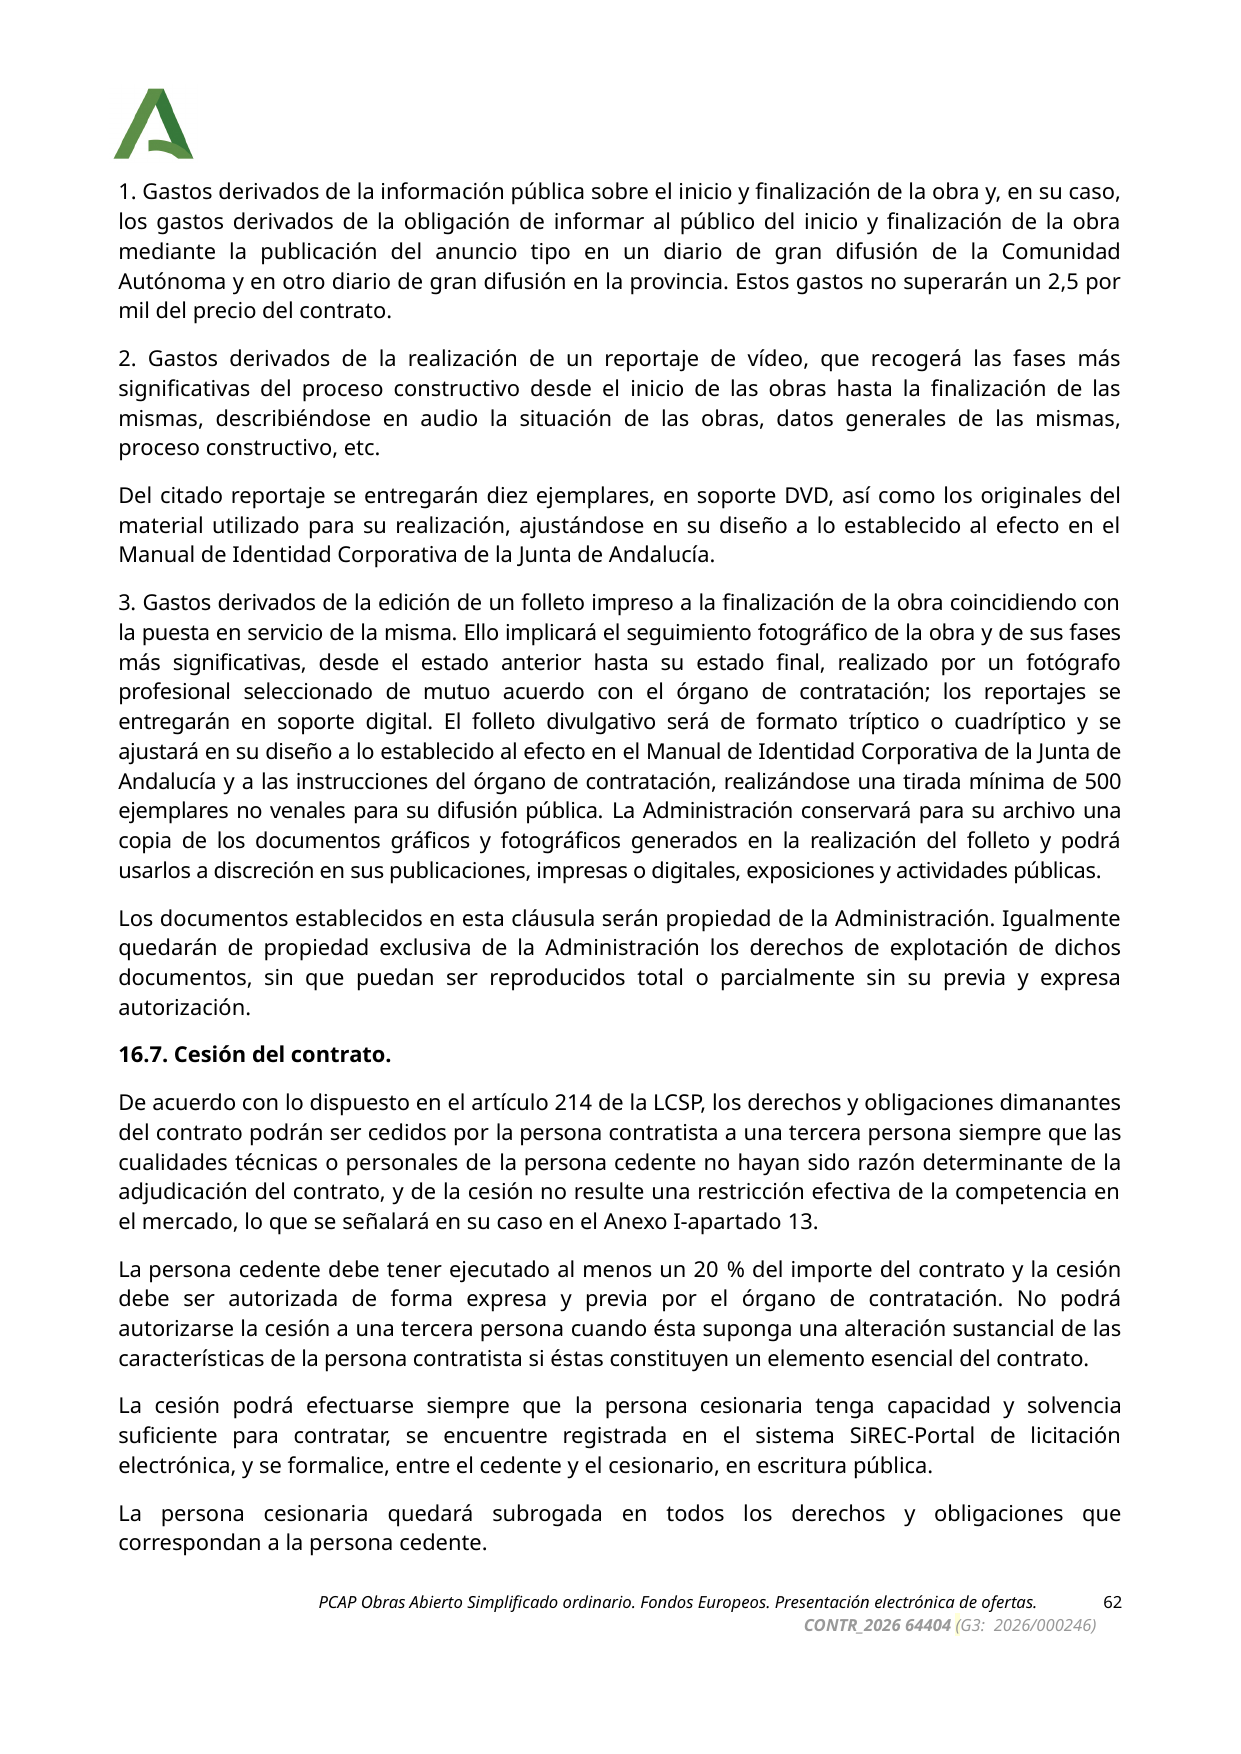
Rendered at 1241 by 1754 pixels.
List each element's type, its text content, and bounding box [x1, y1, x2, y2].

text La persona cedente debe tener ejecutado al menos un 20 % del importe del contrato y la cesión debe ser autorizada de forma expresa y previa por el órgano de contratación. No podrá autorizarse la cesión a una tercera persona cuando ésta suponga una alteración sustancial de las características de la persona contratista si éstas constituyen un elemento esencial del contrato. [118, 1254, 1122, 1373]
text 1. Gastos derivados de la información pública sobre el inicio y finalización de la obra y, en su caso, los gastos derivados de la obligación de informar al público del inicio y finalización de la obra mediante la publicación del anuncio tipo en un diario de gran difusión de la Comunidad Autónoma y en otro diario de gran difusión en la provincia. Estos gastos no superarán un 2,5 por mil del precio del contrato. [118, 176, 1122, 325]
text La cesión podrá efectuarse siempre que la persona cesionaria tenga capacidad y solvencia suficiente para contratar, se encuentre registrada en el sistema SiREC-Portal de licitación electrónica, y se formalice, entre el cedente y el cesionario, en escritura pública. [118, 1391, 1122, 1480]
subtitle 16.7. Cesión del contrato. [118, 1039, 1122, 1069]
text Los documentos establecidos en esta cláusula serán propiedad de la Administración. Igualmente quedarán de propiedad exclusiva de la Administración los derechos de explotación de dichos documentos, sin que puedan ser reproducidos total o parcialmente sin su previa y expresa autorización. [118, 903, 1122, 1022]
text Del citado reportaje se entregarán diez ejemplares, en soporte DVD, así como los originales del material utilizado para su realización, ajustándose en su diseño a lo establecido al efecto en el Manual de Identidad Corporativa de la Junta de Andalucía. [118, 480, 1122, 569]
text 3. Gastos derivados de la edición de un folleto impreso a la finalización de la obra coincidiendo con la puesta en servicio de la misma. Ello implicará el seguimiento fotográfico de la obra y de sus fases más significativas, desde el estado anterior hasta su estado final, realizado por un fotógrafo profesional seleccionado de mutuo acuerdo con el órgano de contratación; los reportajes se entregarán en soporte digital. El folleto divulgativo será de formato tríptico o cuadríptico y se ajustará en su diseño a lo establecido al efecto en el Manual de Identidad Corporativa de la Junta de Andalucía y a las instrucciones del órgano de contratación, realizándose una tirada mínima de 500 ejemplares no venales para su difusión pública. La Administración conservará para su archivo una copia de los documentos gráficos y fotográficos generados en la realización del folleto y podrá usarlos a discreción en sus publicaciones, impresas o digitales, exposiciones y actividades públicas. [118, 587, 1122, 885]
text 2. Gastos derivados de la realización de un reportaje de vídeo, que recogerá las fases más significativas del proceso constructivo desde el inicio de las obras hasta la finalización de las mismas, describiéndose en audio la situación de las obras, datos generales de las mismas, proceso constructivo, etc. [118, 343, 1122, 462]
text De acuerdo con lo dispuesto en el artículo 214 de la LCSP, los derechos y obligaciones dimanantes del contrato podrán ser cedidos por la persona contratista a una tercera persona siempre que las cualidades técnicas o personales de la persona cedente no hayan sido razón determinante de la adjudicación del contrato, y de la cesión no resulte una restricción efectiva de la competencia en el mercado, lo que se señalará en su caso en el Anexo I-apartado 13. [118, 1087, 1122, 1236]
picture [109, 84, 198, 163]
text La persona cesionaria quedará subrogada en todos los derechos y obligaciones que correspondan a la persona cedente. [118, 1498, 1122, 1557]
